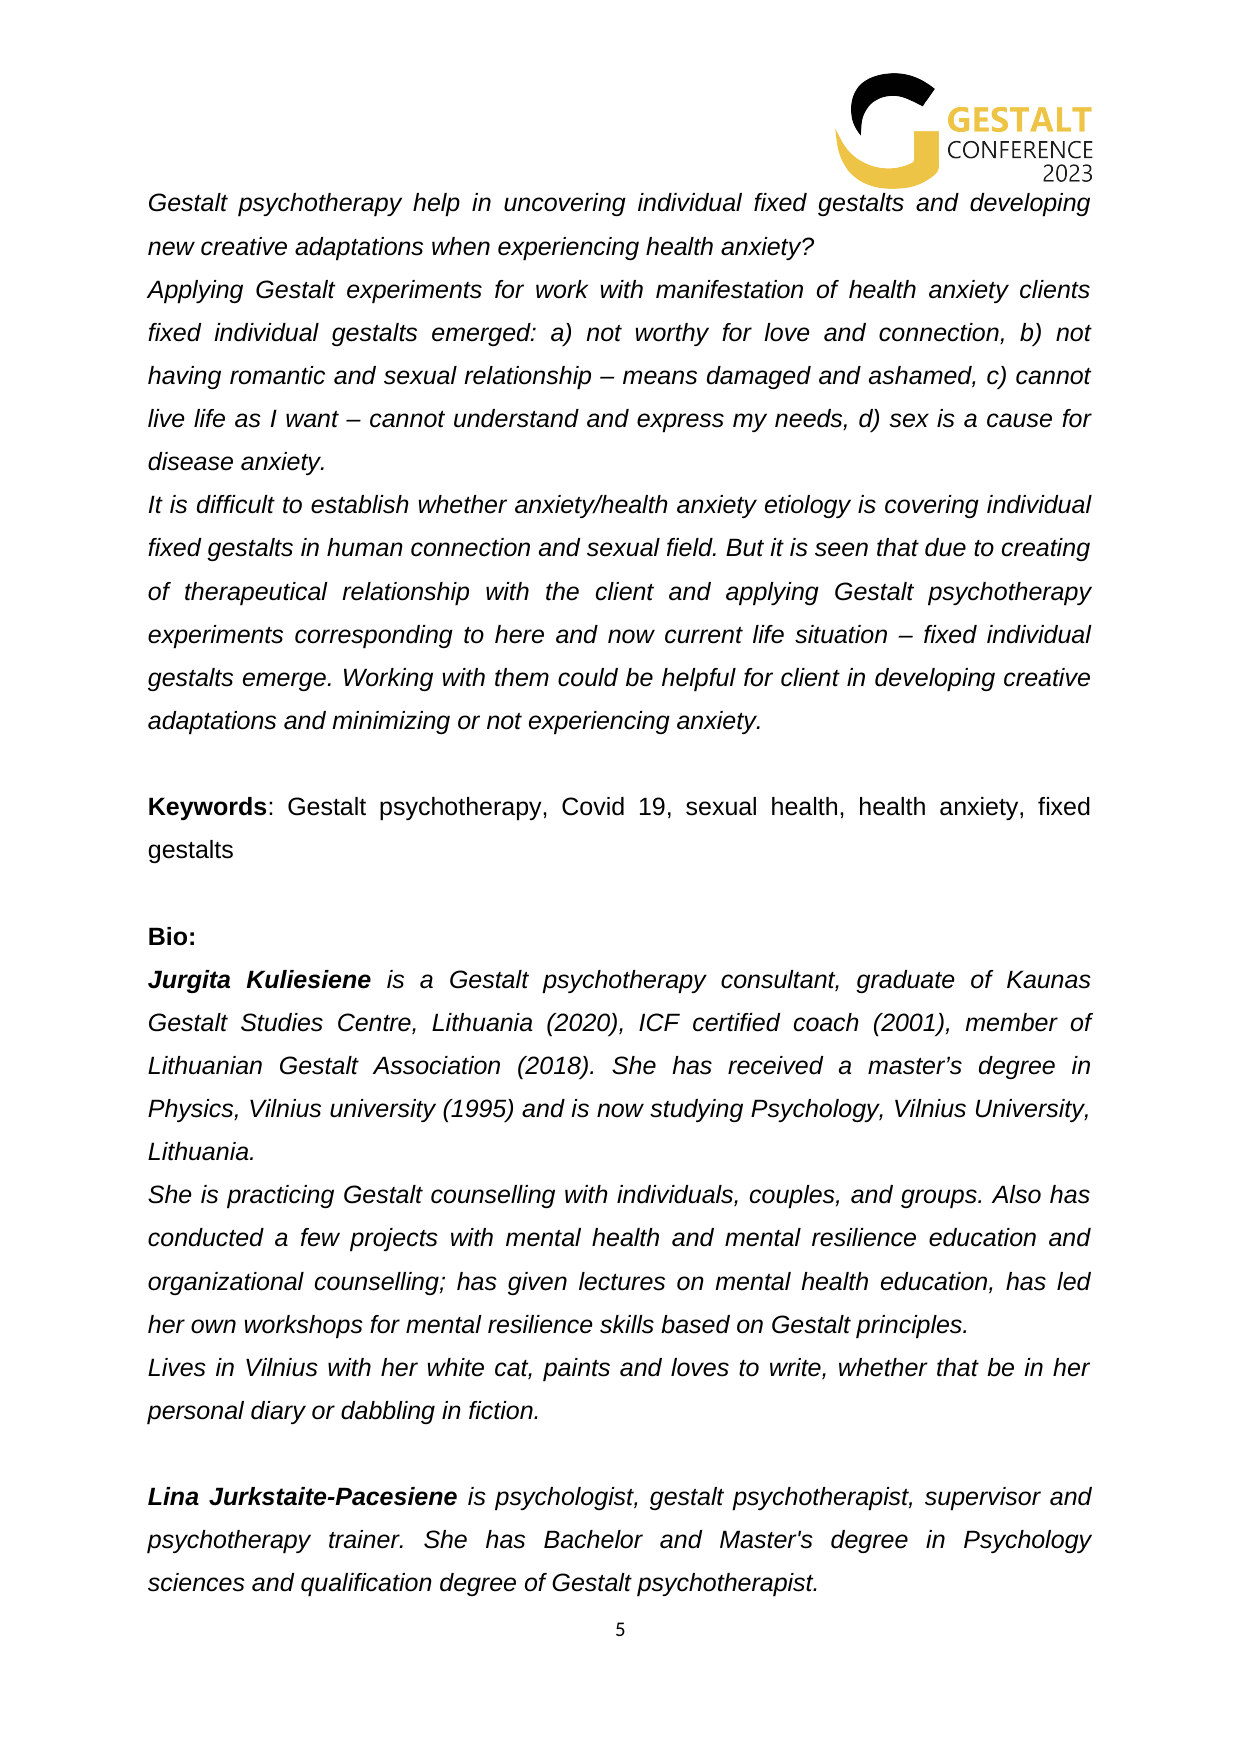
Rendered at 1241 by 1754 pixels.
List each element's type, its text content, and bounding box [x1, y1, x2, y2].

picture [835, 73, 1093, 189]
text Applying Gestalt experiments for work with manifestation of health anxiety clients fixed individual gestalts emerged: a) not worthy for love and connection, b) not having romantic and sexual relationship – means damaged and ashamed, c) cannot live life as I want – cannot understand and express my needs, d) sex is a cause for disease anxiety. [148, 275, 1092, 476]
text Keywords: Gestalt psychotherapy, Covid 19, sexual health, health anxiety, fixed gestalts [148, 792, 1092, 864]
text Bio: [148, 922, 1092, 950]
text It is difficult to establish whether anxiety/health anxiety etiology is covering individual fixed gestalts in human connection and sexual field. But it is seen that due to creating of therapeutical relationship with the client and applying Gestalt psychotherapy experiments corresponding to here and now current life situation – fixed individual gestalts emerge. Working with them could be helpful for client in developing creative adaptations and minimizing or not experiencing anxiety. [148, 490, 1092, 735]
text She is practicing Gestalt counselling with individuals, couples, and groups. Also has conducted a few projects with mental health and mental resilience education and organizational counselling; has given lectures on mental health education, has led her own workshops for mental resilience skills based on Gestalt principles. [148, 1180, 1092, 1338]
text Lives in Vilnius with her white cat, paints and loves to write, whether that be in her personal diary or dabbling in fiction. [148, 1353, 1092, 1425]
text Gestalt psychotherapy help in uncovering individual fixed gestalts and developing new creative adaptations when experiencing health anxiety? [148, 188, 1092, 260]
text Lina Jurkstaite-Pacesiene is psychologist, gestalt psychotherapist, supervisor and psychotherapy trainer. She has Bachelor and Master's degree in Psychology sciences and qualification degree of Gestalt psychotherapist. [148, 1482, 1092, 1597]
text Jurgita Kuliesiene is a Gestalt psychotherapy consultant, graduate of Kaunas Gestalt Studies Centre, Lithuania (2020), ICF certified coach (2001), member of Lithuanian Gestalt Association (2018). She has received a master’s degree in Physics, Vilnius university (1995) and is now studying Psychology, Vilnius University, Lithuania. [148, 965, 1092, 1166]
